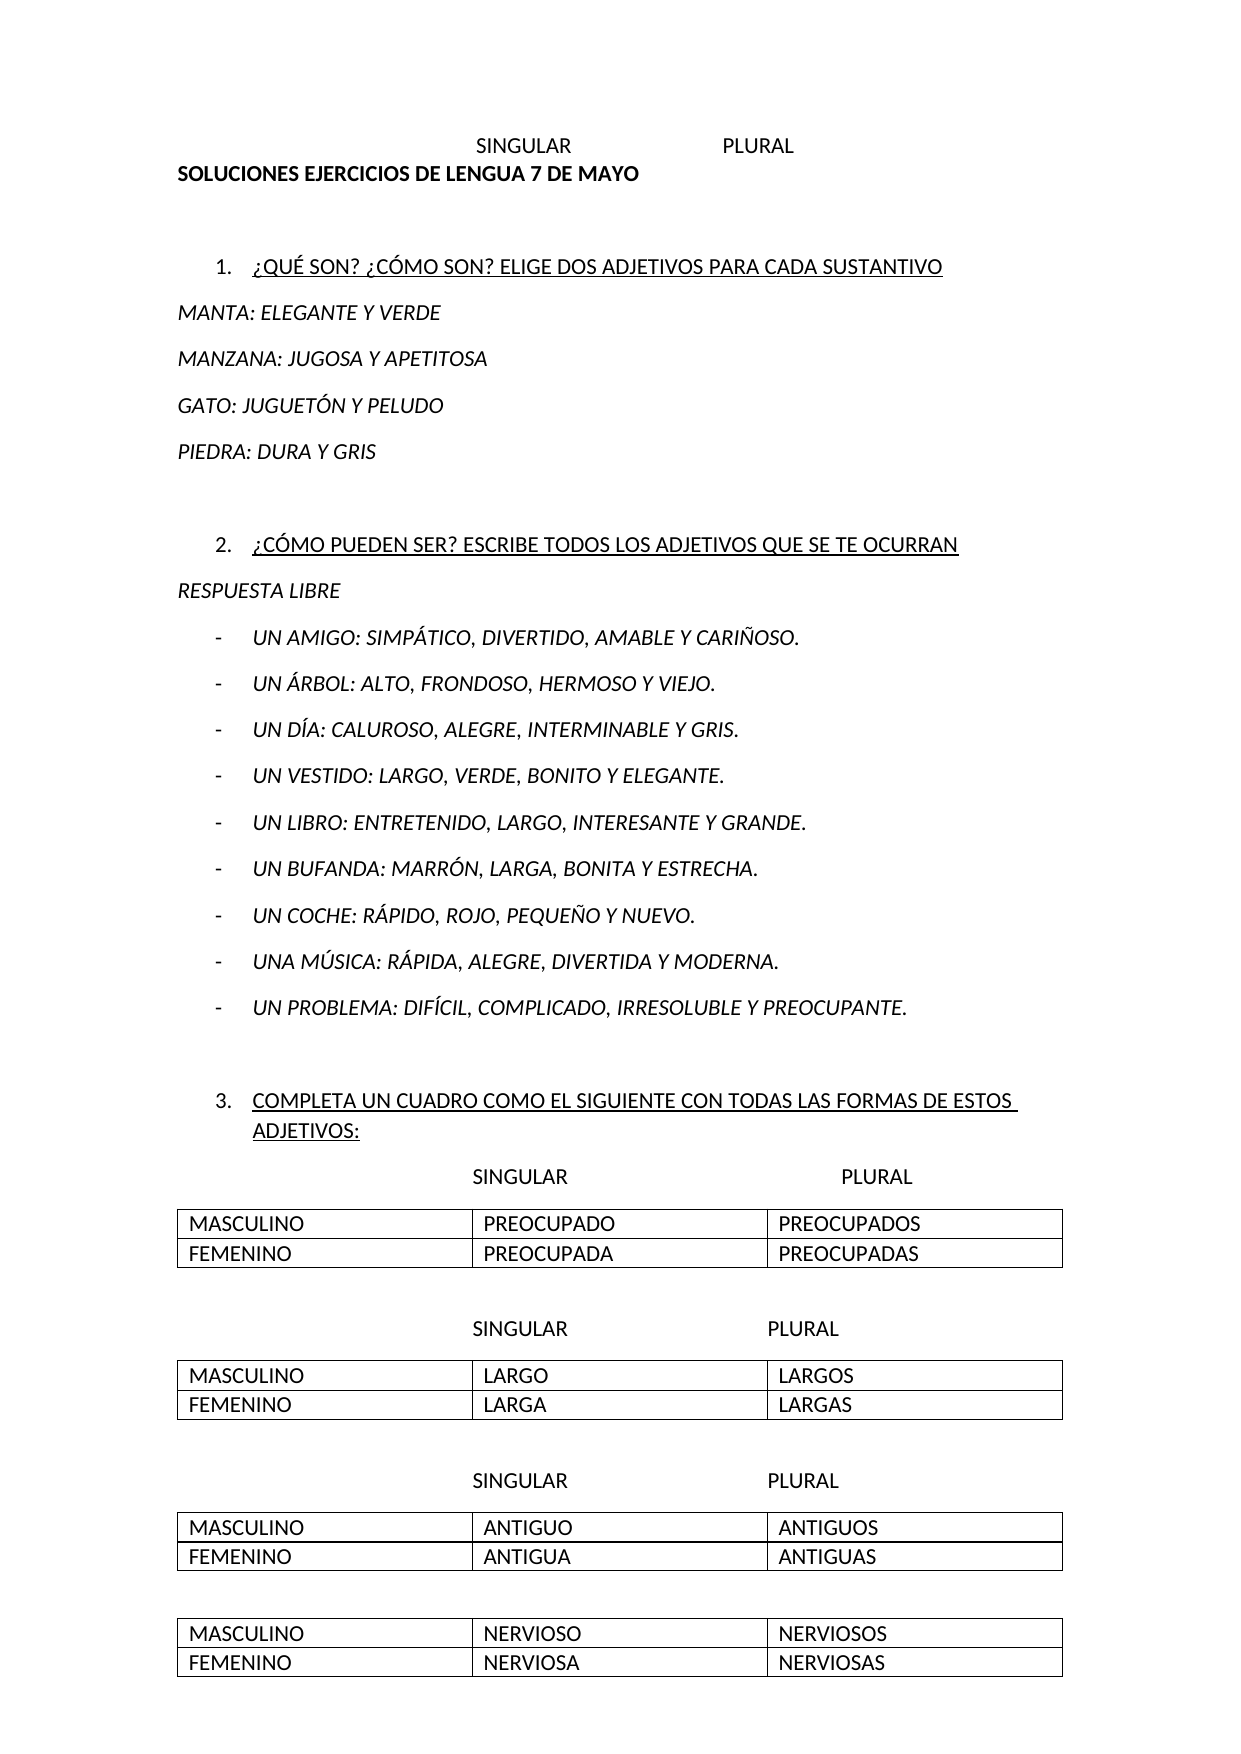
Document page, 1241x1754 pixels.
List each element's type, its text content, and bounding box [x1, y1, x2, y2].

table_header NERVIOSOS [768, 1619, 1062, 1647]
list UN BUFANDA: MARRÓN, LARGA, BONITA Y ESTRECHA. [215, 854, 1063, 882]
table_header MASCULINO [178, 1361, 472, 1389]
table_cell FEMENINO [178, 1648, 472, 1676]
table_cell NERVIOSAS [768, 1648, 1062, 1676]
table_header LARGOS [768, 1361, 1062, 1389]
table_cell PREOCUPADA [473, 1239, 767, 1267]
table_cell FEMENINO [178, 1239, 472, 1267]
list UNA MÚSICA: RÁPIDA, ALEGRE, DIVERTIDA Y MODERNA. [215, 947, 1063, 975]
table_header NERVIOSO [473, 1619, 767, 1647]
table_header MASCULINO [178, 1513, 472, 1541]
list UN LIBRO: ENTRETENIDO, LARGO, INTERESANTE Y GRANDE. [215, 808, 1063, 836]
list UN DÍA: CALUROSO, ALEGRE, INTERMINABLE Y GRIS. [215, 715, 1063, 743]
text SINGULAR PLURAL [398, 1162, 1063, 1190]
list UN PROBLEMA: DIFÍCIL, COMPLICADO, IRRESOLUBLE Y PREOCUPANTE. [215, 993, 1063, 1021]
list UN VESTIDO: LARGO, VERDE, BONITO Y ELEGANTE. [215, 762, 1063, 790]
list UN AMIGO: SIMPÁTICO, DIVERTIDO, AMABLE Y CARIÑOSO. [215, 623, 1063, 651]
text RESPUESTA LIBRE [177, 576, 1063, 604]
table_cell LARGAS [768, 1391, 1062, 1418]
table_cell NERVIOSA [473, 1648, 767, 1676]
table_cell FEMENINO [178, 1543, 472, 1570]
table_header ANTIGUO [473, 1513, 767, 1541]
table_cell FEMENINO [178, 1391, 472, 1418]
table_header LARGO [473, 1361, 767, 1389]
text GATO: JUGUETÓN Y PELUDO [177, 391, 1063, 419]
table_cell LARGA [473, 1391, 767, 1418]
list UN COCHE: RÁPIDO, ROJO, PEQUEÑO Y NUEVO. [215, 901, 1063, 929]
text MANZANA: JUGOSA Y APETITOSA [177, 344, 1063, 372]
table_cell ANTIGUAS [768, 1543, 1062, 1570]
text MANTA: ELEGANTE Y VERDE [177, 298, 1063, 326]
text SOLUCIONES EJERCICIOS DE LENGUA 7 DE MAYO [177, 159, 1063, 187]
list COMPLETA UN CUADRO COMO EL SIGUIENTE CON TODAS LAS FORMAS DE ESTOS ADJETIVOS: [215, 1086, 1063, 1144]
text SINGULAR PLURAL [177, 1466, 1063, 1494]
table_header PREOCUPADO [473, 1210, 767, 1238]
table_header MASCULINO [178, 1619, 472, 1647]
table_cell ANTIGUA [473, 1543, 767, 1570]
table_header MASCULINO [178, 1210, 472, 1238]
table_header PREOCUPADOS [768, 1210, 1062, 1238]
table_cell PREOCUPADAS [768, 1239, 1062, 1267]
list ¿QUÉ SON? ¿CÓMO SON? ELIGE DOS ADJETIVOS PARA CADA SUSTANTIVO [215, 252, 1063, 280]
list UN ÁRBOL: ALTO, FRONDOSO, HERMOSO Y VIEJO. [215, 669, 1063, 697]
list ¿CÓMO PUEDEN SER? ESCRIBE TODOS LOS ADJETIVOS QUE SE TE OCURRAN [215, 530, 1063, 558]
text SINGULAR PLURAL [398, 1314, 1063, 1342]
text PIEDRA: DURA Y GRIS [177, 437, 1063, 465]
table_header ANTIGUOS [768, 1513, 1062, 1541]
